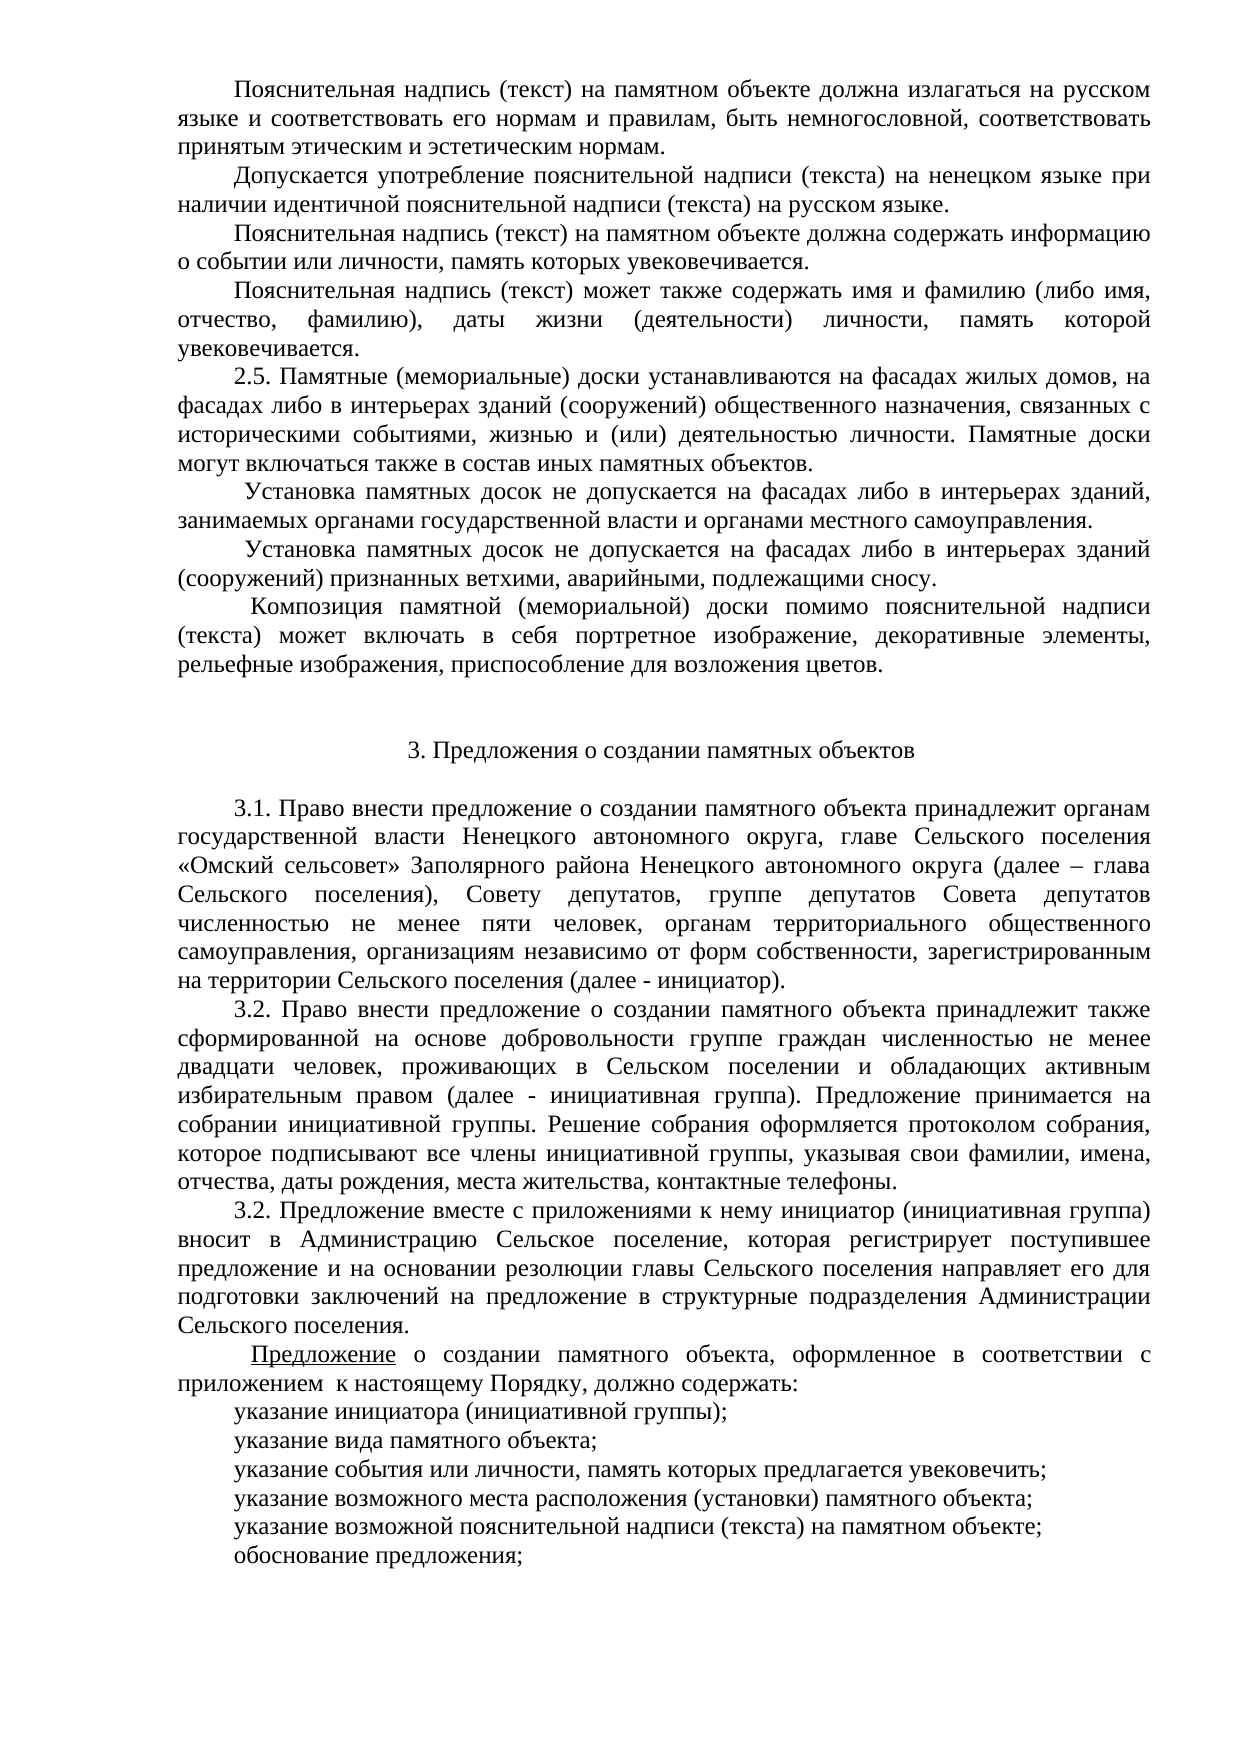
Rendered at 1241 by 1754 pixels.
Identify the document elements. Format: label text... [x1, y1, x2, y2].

text Предложение о создании памятного объекта, оформленное в соответствии с приложением к настоящему Порядку, должно содержать: [177, 1339, 1152, 1396]
text 3.2. Предложение вместе с приложениями к нему инициатор (инициативная группа) вносит в Администрацию Сельское поселение, которая регистрирует поступившее предложение и на основании резолюции главы Сельского поселения направляет его для подготовки заключений на предложение в структурные подразделения Администрации Сельского поселения. [177, 1195, 1152, 1339]
text Установка памятных досок не допускается на фасадах либо в интерьерах зданий (сооружений) признанных ветхими, аварийными, подлежащими сносу. [177, 534, 1152, 591]
text Пояснительная надпись (текст) на памятном объекте должна содержать информацию о событии или личности, память которых увековечивается. [177, 218, 1152, 275]
text указание события или личности, память которых предлагается увековечить; [177, 1454, 1152, 1483]
text Композиция памятной (мемориальной) доски помимо пояснительной надписи (текста) может включать в себя портретное изображение, декоративные элементы, рельефные изображения, приспособление для возложения цветов. [177, 591, 1152, 678]
text 2.5. Памятные (мемориальные) доски устанавливаются на фасадах жилых домов, на фасадах либо в интерьерах зданий (сооружений) общественного назначения, связанных с историческими событиями, жизнью и (или) деятельностью личности. Памятные доски могут включаться также в состав иных памятных объектов. [177, 361, 1152, 476]
text Пояснительная надпись (текст) на памятном объекте должна излагаться на русском языке и соответствовать его нормам и правилам, быть немногословной, соответствовать принятым этическим и эстетическим нормам. [177, 74, 1152, 160]
subtitle 3. Предложения о создании памятных объектов [177, 735, 1152, 764]
text 3.2. Право внести предложение о создании памятного объекта принадлежит также сформированной на основе добровольности группе граждан численностью не менее двадцати человек, проживающих в Сельском поселении и обладающих активным избирательным правом (далее - инициативная группа). Предложение принимается на собрании инициативной группы. Решение собрания оформляется протоколом собрания, которое подписывают все члены инициативной группы, указывая свои фамилии, имена, отчества, даты рождения, места жительства, контактные телефоны. [177, 994, 1152, 1195]
text указание вида памятного объекта; [177, 1425, 1152, 1454]
text Допускается употребление пояснительной надписи (текста) на ненецком языке при наличии идентичной пояснительной надписи (текста) на русском языке. [177, 160, 1152, 218]
text указание инициатора (инициативной группы); [177, 1396, 1152, 1425]
text Пояснительная надпись (текст) может также содержать имя и фамилию (либо имя, отчество, фамилию), даты жизни (деятельности) личности, память которой увековечивается. [177, 275, 1152, 361]
text Установка памятных досок не допускается на фасадах либо в интерьерах зданий, занимаемых органами государственной власти и органами местного самоуправления. [177, 476, 1152, 534]
text указание возможной пояснительной надписи (текста) на памятном объекте; [177, 1511, 1152, 1540]
text обоснование предложения; [177, 1540, 1152, 1569]
text 3.1. Право внести предложение о создании памятного объекта принадлежит органам государственной власти Ненецкого автономного округа, главе Сельского поселения «Омский сельсовет» Заполярного района Ненецкого автономного округа (далее – глава Сельского поселения), Совету депутатов, группе депутатов Совета депутатов численностью не менее пяти человек, органам территориального общественного самоуправления, организациям независимо от форм собственности, зарегистрированным на территории Сельского поселения (далее - инициатор). [177, 793, 1152, 994]
text указание возможного места расположения (установки) памятного объекта; [177, 1483, 1152, 1511]
